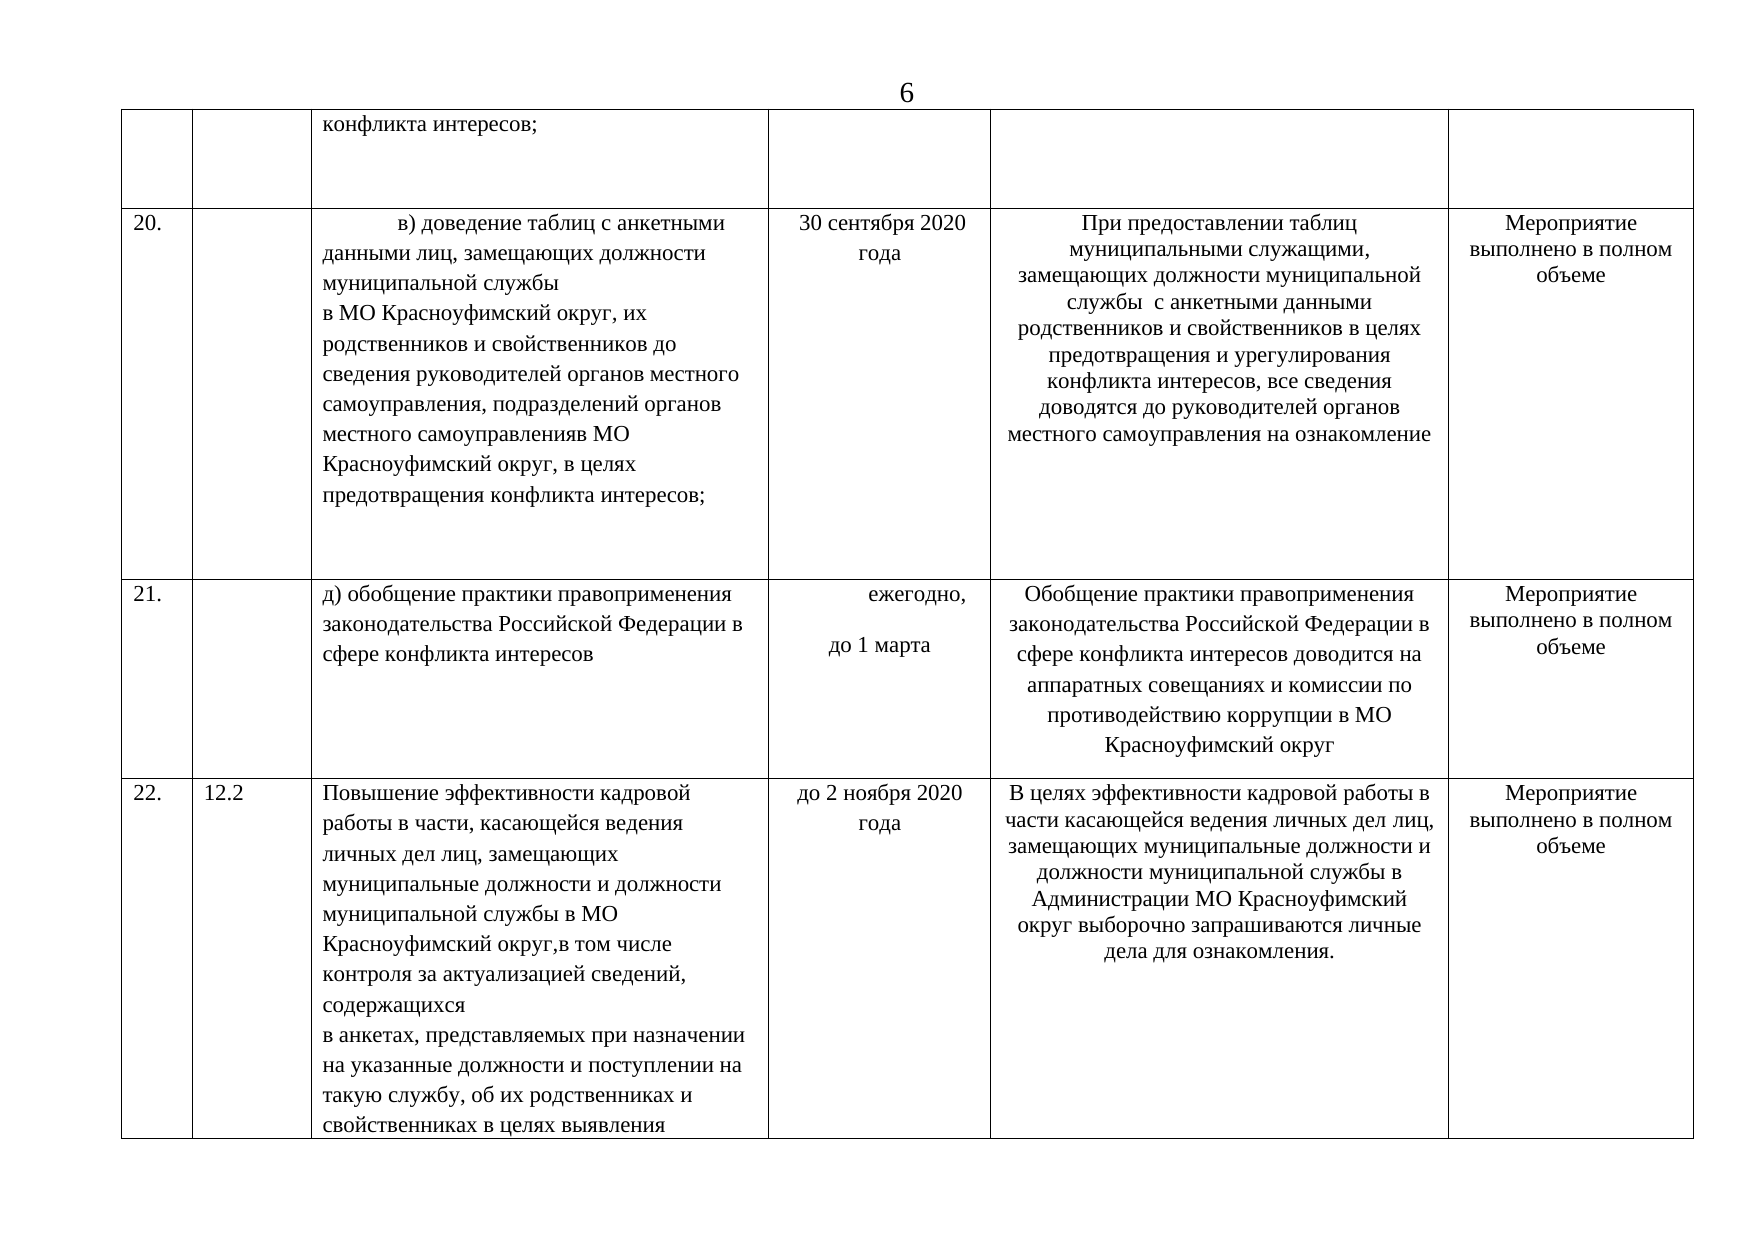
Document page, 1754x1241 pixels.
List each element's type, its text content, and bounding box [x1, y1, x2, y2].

table_cell [991, 110, 1448, 208]
table_cell [122, 110, 192, 208]
table_cell Мероприятие выполнено в полном объеме [1449, 779, 1693, 1138]
table_cell [193, 110, 311, 208]
table_cell до 2 ноября 2020 года [769, 779, 990, 1138]
table_cell Обобщение практики правоприменения законодательства Российской Федерации в сфере конфликта интересов доводится на аппаратных совещаниях и комиссии по противодействию коррупции в МО Красноуфимский округ [991, 580, 1448, 778]
table_cell Мероприятие выполнено в полном объеме [1449, 209, 1693, 579]
table_cell конфликта интересов; [312, 110, 768, 208]
table_cell [193, 209, 311, 579]
table_cell 30 сентября 2020 года [769, 209, 990, 579]
table_cell При предоставлении таблиц муниципальными служащими, замещающих должности муниципальной службы с анкетными данными родственников и свойственников в целях предотвращения и урегулирования конфликта интересов, все сведения доводятся до руководителей органов местного самоуправления на ознакомление [991, 209, 1448, 579]
table_cell в) доведение таблиц с анкетными данными лиц, замещающих должности муниципальной службы в МО Красноуфимский округ, их родственников и свойственников до сведения руководителей органов местного самоуправления, подразделений органов местного самоуправленияв МО Красноуфимский округ, в целях предотвращения конфликта интересов; [312, 209, 768, 579]
table_cell Повышение эффективности кадровой работы в части, касающейся ведения личных дел лиц, замещающих муниципальные должности и должности муниципальной службы в МО Красноуфимский округ,в том числе контроля за актуализацией сведений, содержащихся в анкетах, представляемых при назначении на указанные должности и поступлении на такую службу, об их родственниках и свойственниках в целях выявления [312, 779, 768, 1138]
table_cell [193, 580, 311, 778]
table_cell ежегодно, до 1 марта [769, 580, 990, 778]
table_cell д) обобщение практики правоприменения законодательства Российской Федерации в сфере конфликта интересов [312, 580, 768, 778]
table_cell В целях эффективности кадровой работы в части касающейся ведения личных дел лиц, замещающих муниципальные должности и должности муниципальной службы в Администрации МО Красноуфимский округ выборочно запрашиваются личные дела для ознакомления. [991, 779, 1448, 1138]
table_cell 21. [122, 580, 192, 778]
table_cell [769, 110, 990, 208]
table_cell Мероприятие выполнено в полном объеме [1449, 580, 1693, 778]
table_cell 12.2 [193, 779, 311, 1138]
table_cell 22. [122, 779, 192, 1138]
table_cell 20. [122, 209, 192, 579]
table_cell [1449, 110, 1693, 208]
